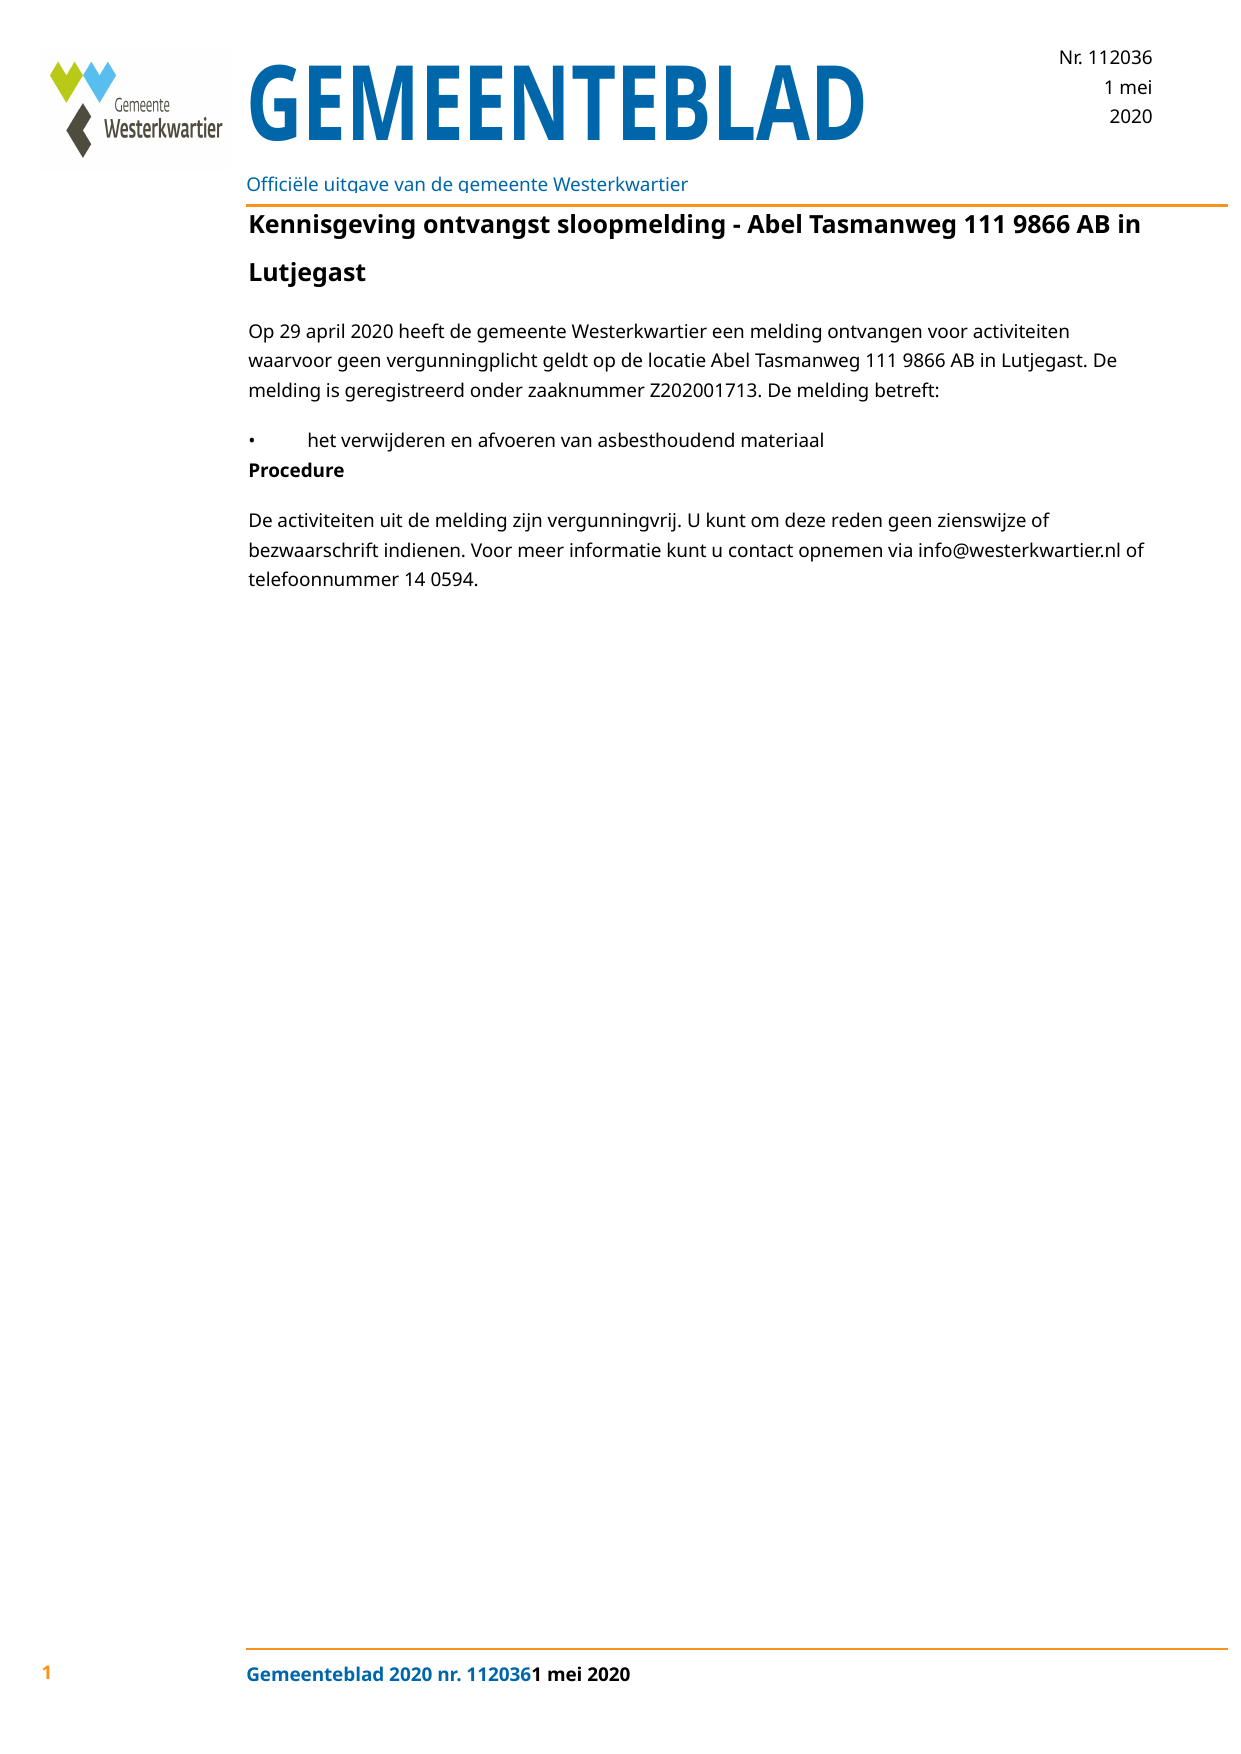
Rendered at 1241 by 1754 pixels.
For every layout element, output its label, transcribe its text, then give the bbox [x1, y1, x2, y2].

text De activiteiten uit de melding zijn vergunningvrij. U kunt om deze reden geen zienswijze of bezwaarschrift indienen. Voor meer informatie kunt u contact opnemen via info@westerkwartier.nl of telefoonnummer 14 0594. [248, 507, 1152, 592]
picture [41, 47, 231, 172]
text Procedure [248, 457, 1152, 483]
text Op 29 april 2020 heeft de gemeente Westerkwartier een melding ontvangen voor activiteiten waarvoor geen vergunningplicht geldt op de locatie Abel Tasmanweg 111 9866 AB in Lutjegast. De melding is geregistreerd onder zaaknummer Z202001713. De melding betreft: [248, 318, 1152, 403]
text Kennisgeving ontvangst sloopmelding - Abel Tasmanweg 111 9866 AB in Lutjegast [248, 207, 1152, 288]
list het verwijderen en afvoeren van asbesthoudend materiaal [248, 427, 1152, 453]
